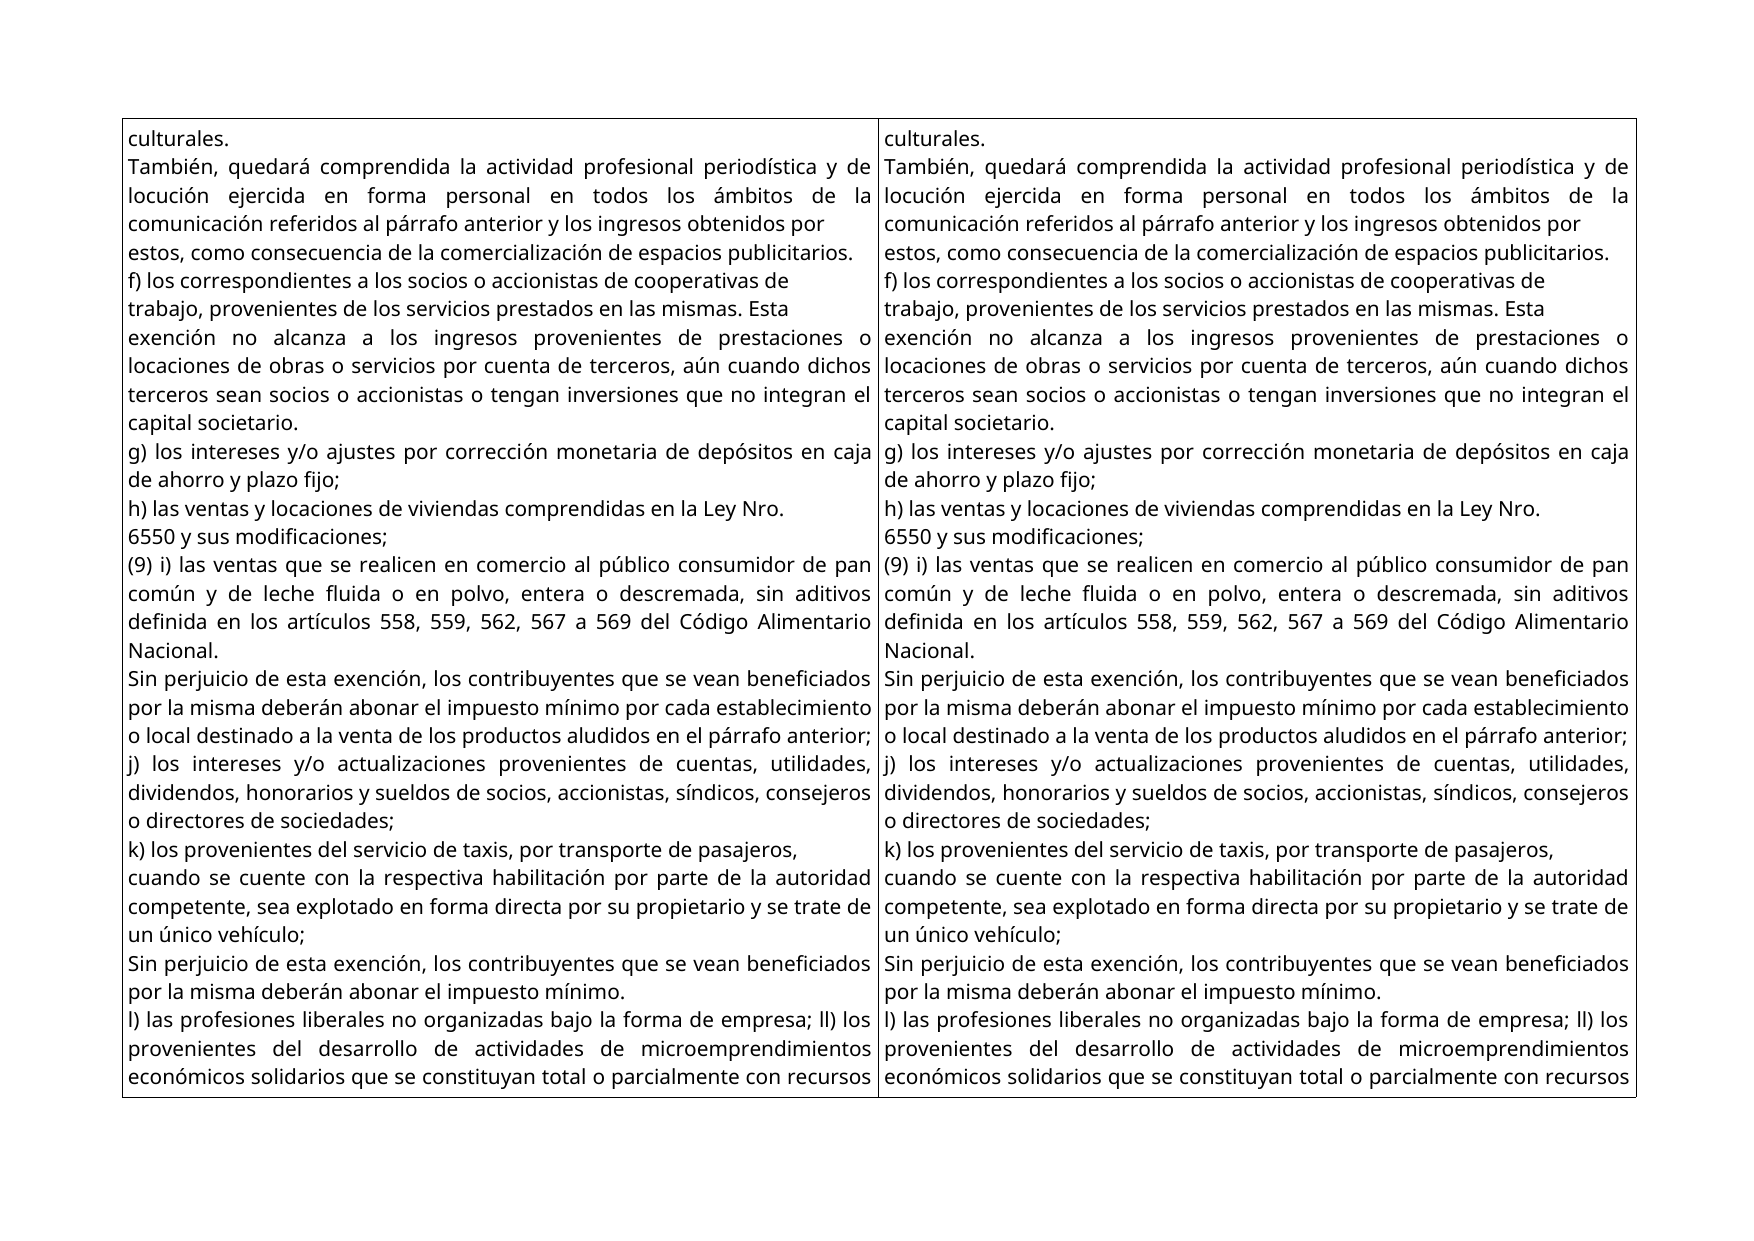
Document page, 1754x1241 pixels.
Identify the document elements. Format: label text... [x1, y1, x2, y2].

table_cell culturales. También, quedará comprendida la actividad profesional periodística y de locución ejercida en forma personal en todos los ámbitos de la comunicación referidos al párrafo anterior y los ingresos obtenidos por estos, como consecuencia de la comercialización de espacios publicitarios. f) los correspondientes a los socios o accionistas de cooperativas de trabajo, provenientes de los servicios prestados en las mismas. Esta exención no alcanza a los ingresos provenientes de prestaciones o locaciones de obras o servicios por cuenta de terceros, aún cuando dichos terceros sean socios o accionistas o tengan inversiones que no integran el capital societario. g) los intereses y/o ajustes por corrección monetaria de depósitos en caja de ahorro y plazo fijo; h) las ventas y locaciones de viviendas comprendidas en la Ley Nro. 6550 y sus modificaciones; (9) i) las ventas que se realicen en comercio al público consumidor de pan común y de leche fluida o en polvo, entera o descremada, sin aditivos definida en los artículos 558, 559, 562, 567 a 569 del Código Alimentario Nacional. Sin perjuicio de esta exención, los contribuyentes que se vean beneficiados por la misma deberán abonar el impuesto mínimo por cada establecimiento o local destinado a la venta de los productos aludidos en el párrafo anterior; j) los intereses y/o actualizaciones provenientes de cuentas, utilidades, dividendos, honorarios y sueldos de socios, accionistas, síndicos, consejeros o directores de sociedades; k) los provenientes del servicio de taxis, por transporte de pasajeros, cuando se cuente con la respectiva habilitación por parte de la autoridad competente, sea explotado en forma directa por su propietario y se trate de un único vehículo; Sin perjuicio de esta exención, los contribuyentes que se vean beneficiados por la misma deberán abonar el impuesto mínimo. l) las profesiones liberales no organizadas bajo la forma de empresa; ll) los provenientes del desarrollo de actividades de microemprendimientos económicos solidarios que se constituyan total o parcialmente con recursos [879, 119, 1636, 1097]
table_cell culturales. También, quedará comprendida la actividad profesional periodística y de locución ejercida en forma personal en todos los ámbitos de la comunicación referidos al párrafo anterior y los ingresos obtenidos por estos, como consecuencia de la comercialización de espacios publicitarios. f) los correspondientes a los socios o accionistas de cooperativas de trabajo, provenientes de los servicios prestados en las mismas. Esta exención no alcanza a los ingresos provenientes de prestaciones o locaciones de obras o servicios por cuenta de terceros, aún cuando dichos terceros sean socios o accionistas o tengan inversiones que no integran el capital societario. g) los intereses y/o ajustes por corrección monetaria de depósitos en caja de ahorro y plazo fijo; h) las ventas y locaciones de viviendas comprendidas en la Ley Nro. 6550 y sus modificaciones; (9) i) las ventas que se realicen en comercio al público consumidor de pan común y de leche fluida o en polvo, entera o descremada, sin aditivos definida en los artículos 558, 559, 562, 567 a 569 del Código Alimentario Nacional. Sin perjuicio de esta exención, los contribuyentes que se vean beneficiados por la misma deberán abonar el impuesto mínimo por cada establecimiento o local destinado a la venta de los productos aludidos en el párrafo anterior; j) los intereses y/o actualizaciones provenientes de cuentas, utilidades, dividendos, honorarios y sueldos de socios, accionistas, síndicos, consejeros o directores de sociedades; k) los provenientes del servicio de taxis, por transporte de pasajeros, cuando se cuente con la respectiva habilitación por parte de la autoridad competente, sea explotado en forma directa por su propietario y se trate de un único vehículo; Sin perjuicio de esta exención, los contribuyentes que se vean beneficiados por la misma deberán abonar el impuesto mínimo. l) las profesiones liberales no organizadas bajo la forma de empresa; ll) los provenientes del desarrollo de actividades de microemprendimientos económicos solidarios que se constituyan total o parcialmente con recursos [123, 119, 878, 1097]
